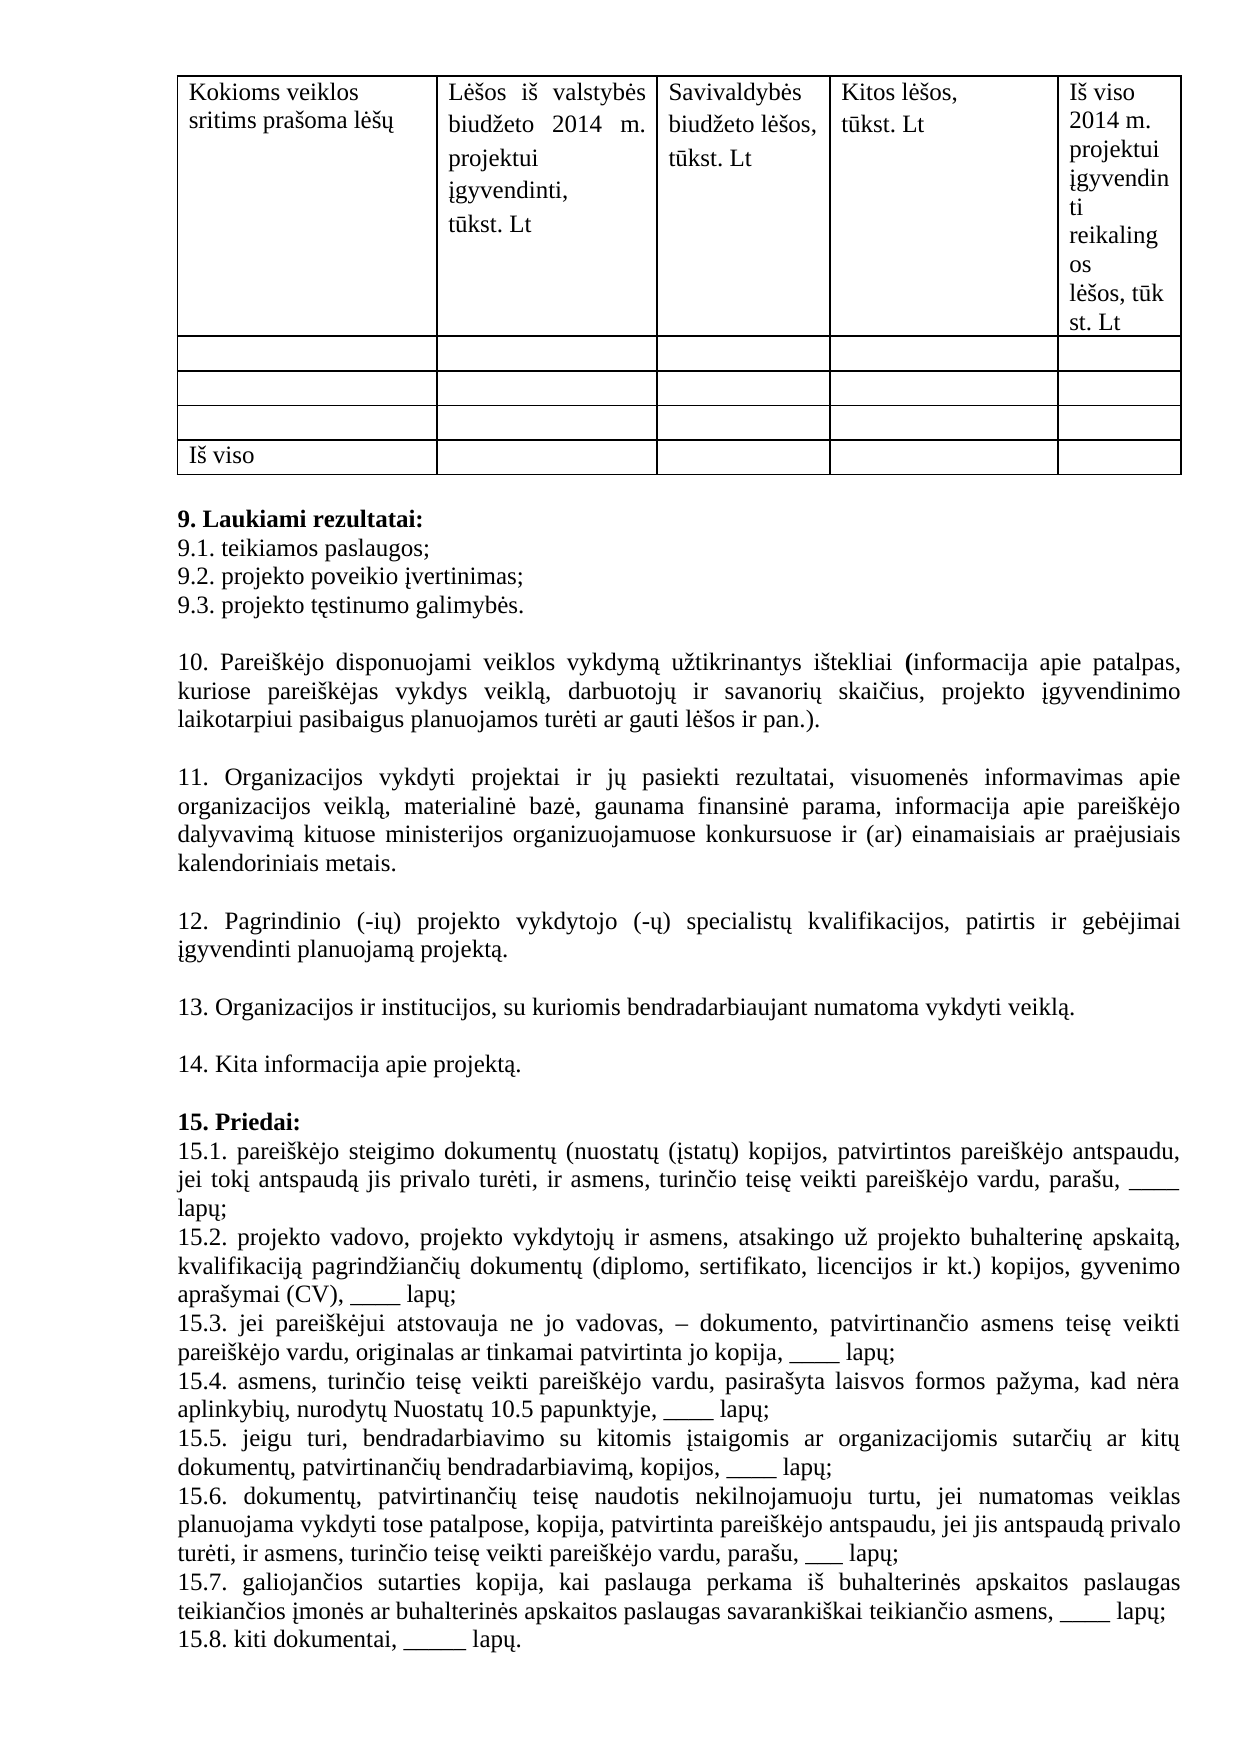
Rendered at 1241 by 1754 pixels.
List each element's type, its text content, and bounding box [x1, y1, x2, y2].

table_cell [658, 337, 829, 370]
text 15.7. galiojančios sutarties kopija, kai paslauga perkama iš buhalterinės apskaitos paslaugas teikiančios įmonės ar buhalterinės apskaitos paslaugas savarankiškai teikiančio asmens, ____ lapų; [177, 1567, 1181, 1624]
text 9.3. projekto tęstinumo galimybės. [177, 590, 1181, 619]
table_cell [1059, 372, 1180, 404]
table_cell Iš viso 2014 m. projektui įgyvendinti reikalingos lėšos, tūkst. Lt [1059, 77, 1180, 335]
text 15. Priedai: [177, 1107, 1181, 1136]
text 15.4. asmens, turinčio teisę veikti pareiškėjo vardu, pasirašyta laisvos formos pažyma, kad nėra aplinkybių, nurodytų Nuostatų 10.5 papunktyje, ____ lapų; [177, 1366, 1181, 1423]
table_cell [658, 406, 829, 439]
text 15.5. jeigu turi, bendradarbiavimo su kitomis įstaigomis ar organizacijomis sutarčių ar kitų dokumentų, patvirtinančių bendradarbiavimą, kopijos, ____ lapų; [177, 1423, 1181, 1481]
table_cell [658, 372, 829, 404]
table_cell Iš viso [178, 441, 436, 474]
table_cell [831, 441, 1057, 474]
text 15.3. jei pareiškėjui atstovauja ne jo vadovas, – dokumento, patvirtinančio asmens teisę veikti pareiškėjo vardu, originalas ar tinkamai patvirtinta jo kopija, ____ lapų; [177, 1308, 1181, 1366]
table_cell [831, 406, 1057, 439]
table_cell [1059, 337, 1180, 370]
table_cell [178, 337, 436, 370]
text 9. Laukiami rezultatai: [177, 504, 1181, 533]
table_cell [438, 406, 656, 439]
table_cell [658, 441, 829, 474]
text 11. Organizacijos vykdyti projektai ir jų pasiekti rezultatai, visuomenės informavimas apie organizacijos veiklą, materialinė bazė, gaunama finansinė parama, informacija apie pareiškėjo dalyvavimą kituose ministerijos organizuojamuose konkursuose ir (ar) einamaisiais ar praėjusiais kalendoriniais metais. [177, 762, 1181, 877]
text 15.1. pareiškėjo steigimo dokumentų (nuostatų (įstatų) kopijos, patvirtintos pareiškėjo antspaudu, jei tokį antspaudą jis privalo turėti, ir asmens, turinčio teisę veikti pareiškėjo vardu, parašu, ____ lapų; [177, 1136, 1181, 1222]
text 15.6. dokumentų, patvirtinančių teisę naudotis nekilnojamuoju turtu, jei numatomas veiklas planuojama vykdyti tose patalpose, kopija, patvirtinta pareiškėjo antspaudu, jei jis antspaudą privalo turėti, ir asmens, turinčio teisę veikti pareiškėjo vardu, parašu, ___ lapų; [177, 1481, 1181, 1567]
text 15.8. kiti dokumentai, _____ lapų. [177, 1624, 1181, 1653]
table_cell [1059, 406, 1180, 439]
text 14. Kita informacija apie projektą. [177, 1049, 1181, 1078]
table_cell Lėšos iš valstybės biudžeto 2014 m. projektui įgyvendinti, tūkst. Lt [438, 77, 656, 335]
table_cell Kokioms veiklos sritims prašoma lėšų [178, 77, 436, 335]
table_cell [831, 337, 1057, 370]
text 9.1. teikiamos paslaugos; [177, 533, 1181, 561]
table_cell [178, 406, 436, 439]
table_cell [1059, 441, 1180, 474]
table_cell Kitos lėšos, tūkst. Lt [831, 77, 1057, 335]
text 15.2. projekto vadovo, projekto vykdytojų ir asmens, atsakingo už projekto buhalterinę apskaitą, kvalifikaciją pagrindžiančių dokumentų (diplomo, sertifikato, licencijos ir kt.) kopijos, gyvenimo aprašymai (CV), ____ lapų; [177, 1222, 1181, 1308]
table_cell Savivaldybės biudžeto lėšos, tūkst. Lt [658, 77, 829, 335]
table_cell [178, 372, 436, 404]
text 10. Pareiškėjo disponuojami veiklos vykdymą užtikrinantys ištekliai (informacija apie patalpas, kuriose pareiškėjas vykdys veiklą, darbuotojų ir savanorių skaičius, projekto įgyvendinimo laikotarpiui pasibaigus planuojamos turėti ar gauti lėšos ir pan.). [177, 647, 1181, 733]
table_cell [438, 441, 656, 474]
text 12. Pagrindinio (-ių) projekto vykdytojo (-ų) specialistų kvalifikacijos, patirtis ir gebėjimai įgyvendinti planuojamą projektą. [177, 906, 1181, 963]
text 13. Organizacijos ir institucijos, su kuriomis bendradarbiaujant numatoma vykdyti veiklą. [177, 992, 1181, 1021]
table_cell [831, 372, 1057, 404]
table_cell [438, 337, 656, 370]
text 9.2. projekto poveikio įvertinimas; [177, 561, 1181, 590]
table_cell [438, 372, 656, 404]
